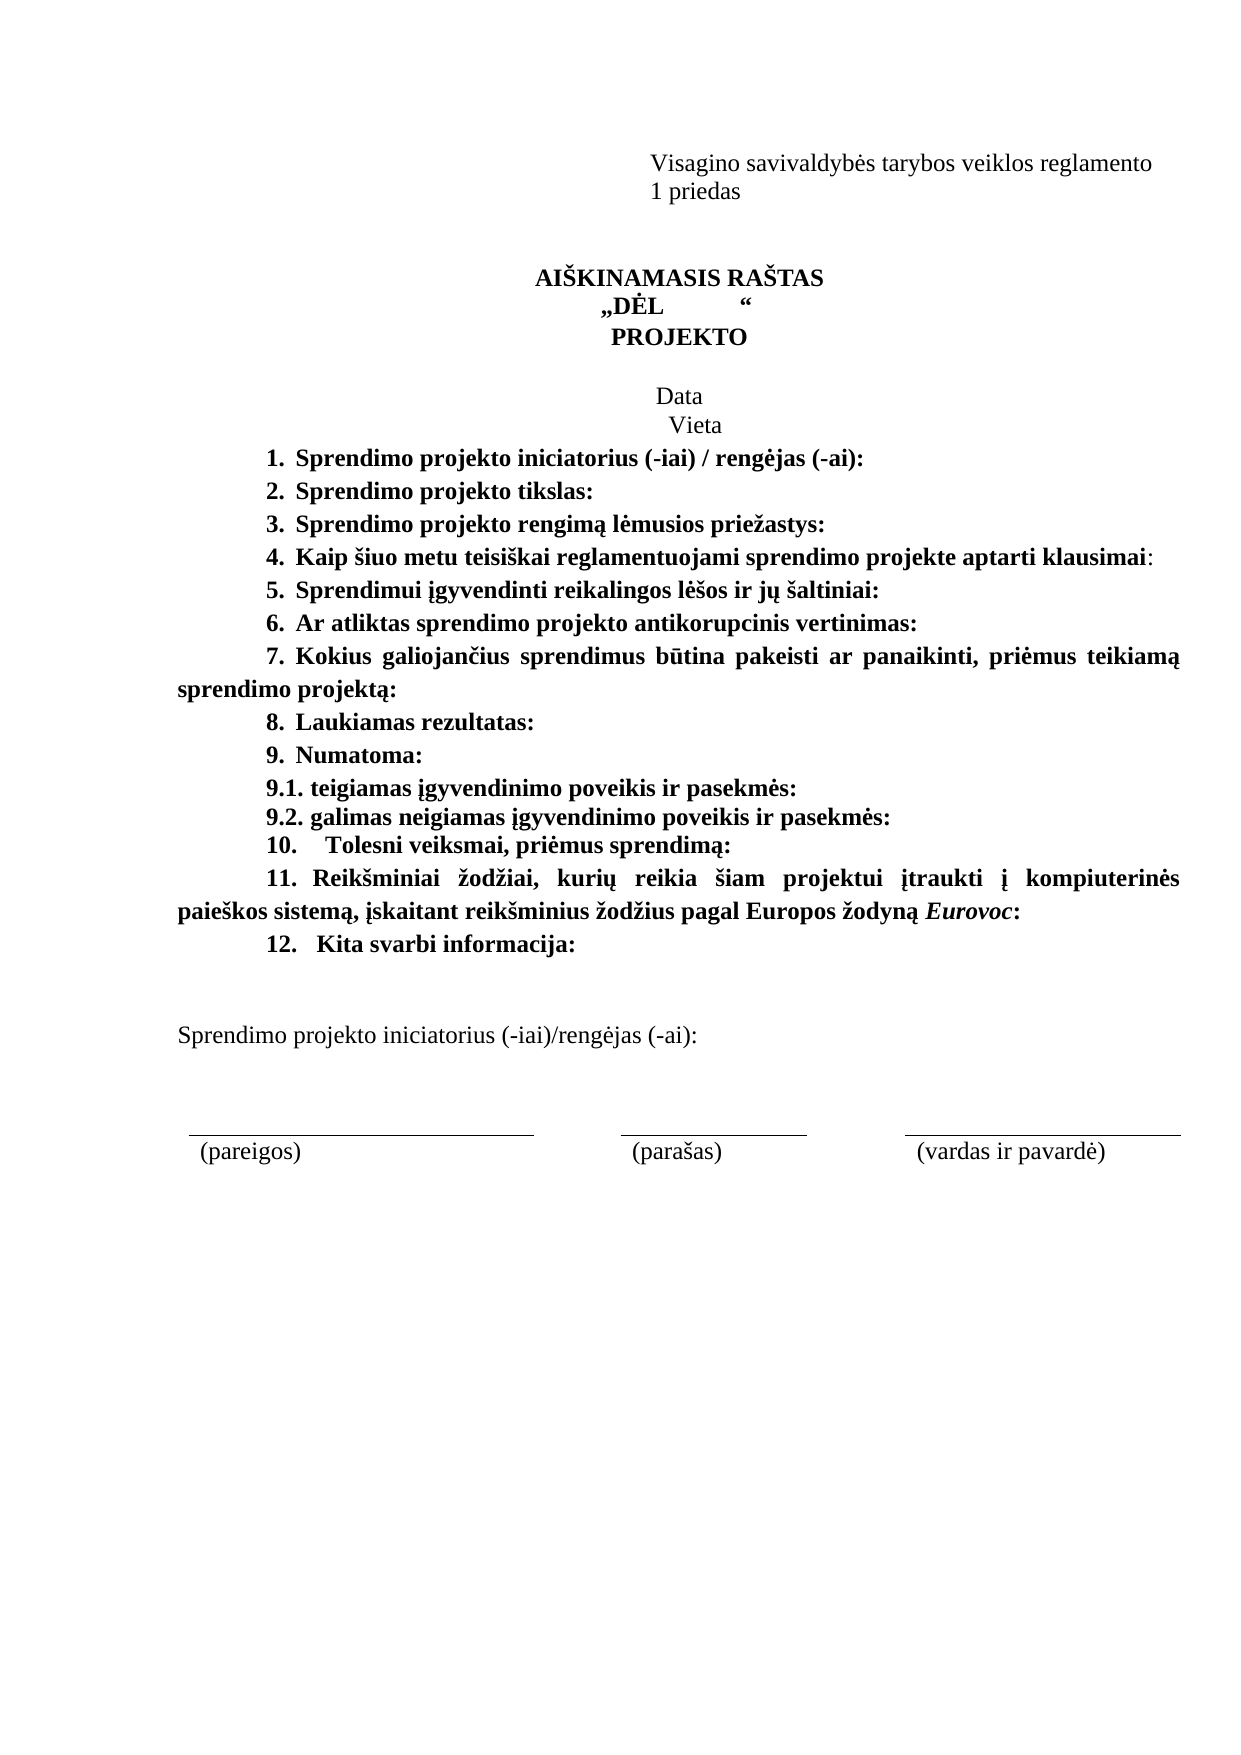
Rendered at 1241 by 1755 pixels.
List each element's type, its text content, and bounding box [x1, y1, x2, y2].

text Vieta [177, 410, 1181, 438]
text „Dėl “ [177, 291, 1181, 320]
text 8. Laukiamas rezultatas: [177, 707, 1181, 736]
text 9.2. galimas neigiamas įgyvendinimo poveikis ir pasekmės: [266, 802, 1181, 830]
text 9. Numatoma: [177, 740, 1181, 769]
text 11. Reikšminiai žodžiai, kurių reikia šiam projektui įtraukti į kompiuterinės paieškos sistemą, įskaitant reikšminius žodžius pagal Europos žodyną Eurovoc: [177, 863, 1181, 925]
table_cell [807, 1135, 905, 1165]
text 1 priedas [650, 176, 1167, 205]
text 3. Sprendimo projekto rengimą lėmusios priežastys: [177, 509, 1181, 537]
text AIŠKINAMASIS RAŠTAS [177, 263, 1181, 291]
text 2. Sprendimo projekto tikslas: [177, 476, 1181, 504]
text 10. Tolesni veiksmai, priėmus sprendimą: [192, 830, 1181, 859]
text 1. Sprendimo projekto iniciatorius (-iai) / rengėjas (-ai): [177, 443, 1181, 471]
text 7. Kokius galiojančius sprendimus būtina pakeisti ar panaikinti, priėmus teikiamą sprendimo projektą: [177, 641, 1181, 703]
text PROJEKTO [177, 322, 1181, 351]
table_header [189, 1106, 534, 1135]
text 9.1. teigiamas įgyvendinimo poveikis ir pasekmės: [177, 773, 1181, 802]
table_cell (pareigos) [189, 1136, 534, 1165]
table_header [621, 1106, 807, 1135]
table_cell (parašas) [621, 1136, 807, 1165]
text 6. Ar atliktas sprendimo projekto antikorupcinis vertinimas: [177, 608, 1181, 637]
text Data [177, 381, 1181, 410]
text 12. Kita svarbi informacija: [266, 929, 1181, 958]
table_cell [534, 1135, 621, 1165]
table_header [905, 1106, 1181, 1135]
table_cell (vardas ir pavardė) [905, 1136, 1181, 1165]
text 4. Kaip šiuo metu teisiškai reglamentuojami sprendimo projekte aptarti klausimai: [177, 542, 1181, 571]
text Sprendimo projekto iniciatorius (-iai)/rengėjas (-ai): [177, 1020, 1181, 1049]
text Visagino savivaldybės tarybos veiklos reglamento [650, 148, 1167, 176]
text 5. Sprendimui įgyvendinti reikalingos lėšos ir jų šaltiniai: [177, 575, 1181, 603]
table_header [534, 1106, 621, 1135]
table_header [807, 1106, 905, 1135]
